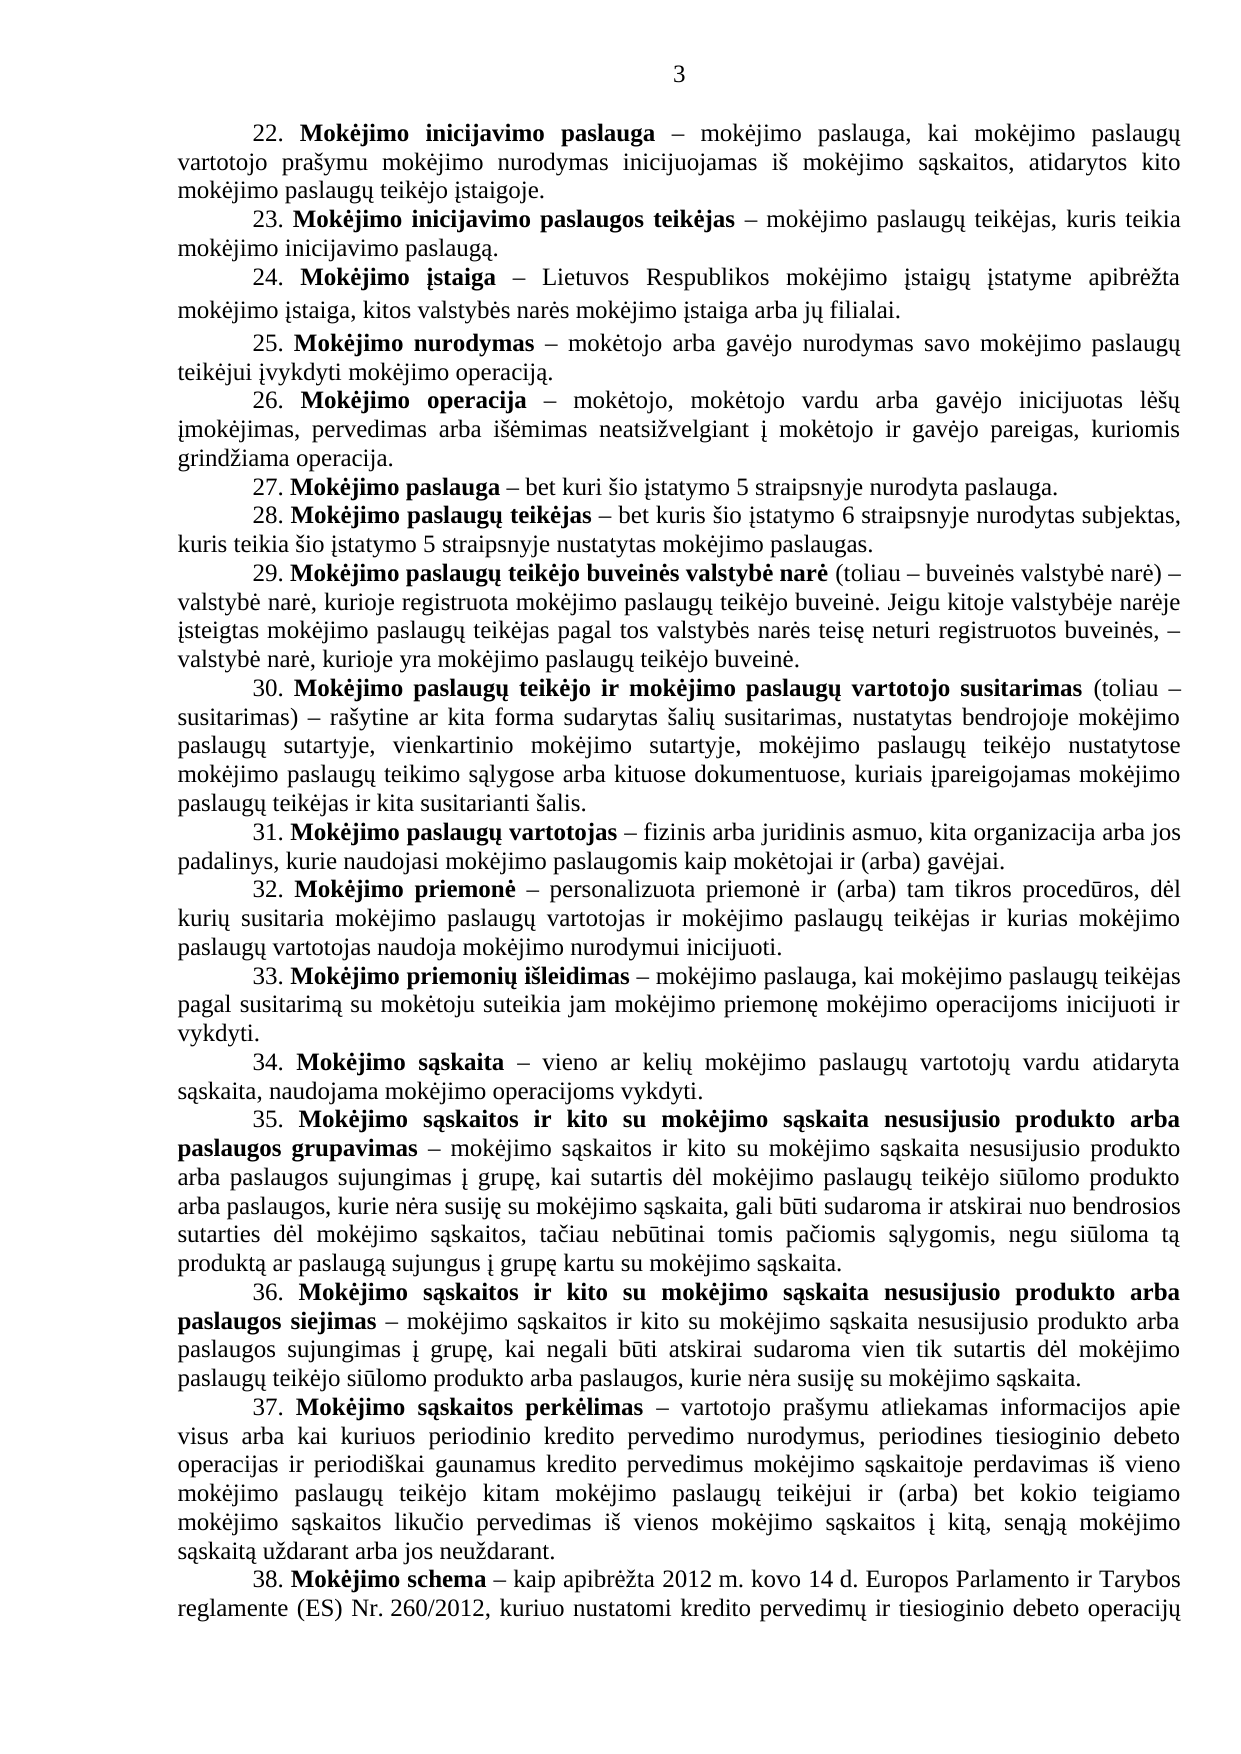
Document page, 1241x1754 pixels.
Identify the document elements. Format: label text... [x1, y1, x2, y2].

text 33. Mokėjimo priemonių išleidimas – mokėjimo paslauga, kai mokėjimo paslaugų teikėjas pagal susitarimą su mokėtoju suteikia jam mokėjimo priemonę mokėjimo operacijoms inicijuoti ir vykdyti. [177, 961, 1181, 1047]
text 22. Mokėjimo inicijavimo paslauga – mokėjimo paslauga, kai mokėjimo paslaugų vartotojo prašymu mokėjimo nurodymas inicijuojamas iš mokėjimo sąskaitos, atidarytos kito mokėjimo paslaugų teikėjo įstaigoje. [177, 118, 1181, 204]
text 29. Mokėjimo paslaugų teikėjo buveinės valstybė narė (toliau – buveinės valstybė narė) – valstybė narė, kurioje registruota mokėjimo paslaugų teikėjo buveinė. Jeigu kitoje valstybėje narėje įsteigtas mokėjimo paslaugų teikėjas pagal tos valstybės narės teisę neturi registruotos buveinės, – valstybė narė, kurioje yra mokėjimo paslaugų teikėjo buveinė. [177, 558, 1181, 673]
text 26. Mokėjimo operacija – mokėtojo, mokėtojo vardu arba gavėjo inicijuotas lėšų įmokėjimas, pervedimas arba išėmimas neatsižvelgiant į mokėtojo ir gavėjo pareigas, kuriomis grindžiama operacija. [177, 385, 1181, 472]
text 37. Mokėjimo sąskaitos perkėlimas – vartotojo prašymu atliekamas informacijos apie visus arba kai kuriuos periodinio kredito pervedimo nurodymus, periodines tiesioginio debeto operacijas ir periodiškai gaunamus kredito pervedimus mokėjimo sąskaitoje perdavimas iš vieno mokėjimo paslaugų teikėjo kitam mokėjimo paslaugų teikėjui ir (arba) bet kokio teigiamo mokėjimo sąskaitos likučio pervedimas iš vienos mokėjimo sąskaitos į kitą, senąją mokėjimo sąskaitą uždarant arba jos neuždarant. [177, 1392, 1181, 1564]
text 36. Mokėjimo sąskaitos ir kito su mokėjimo sąskaita nesusijusio produkto arba paslaugos siejimas – mokėjimo sąskaitos ir kito su mokėjimo sąskaita nesusijusio produkto arba paslaugos sujungimas į grupę, kai negali būti atskirai sudaroma vien tik sutartis dėl mokėjimo paslaugų teikėjo siūlomo produkto arba paslaugos, kurie nėra susiję su mokėjimo sąskaita. [177, 1277, 1181, 1392]
text 28. Mokėjimo paslaugų teikėjas – bet kuris šio įstatymo 6 straipsnyje nurodytas subjektas, kuris teikia šio įstatymo 5 straipsnyje nustatytas mokėjimo paslaugas. [177, 500, 1181, 558]
text 38. Mokėjimo schema – kaip apibrėžta 2012 m. kovo 14 d. Europos Parlamento ir Tarybos reglamente (ES) Nr. 260/2012, kuriuo nustatomi kredito pervedimų ir tiesioginio debeto operacijų [177, 1564, 1181, 1622]
text 27. Mokėjimo paslauga – bet kuri šio įstatymo 5 straipsnyje nurodyta paslauga. [177, 472, 1181, 500]
text 35. Mokėjimo sąskaitos ir kito su mokėjimo sąskaita nesusijusio produkto arba paslaugos grupavimas – mokėjimo sąskaitos ir kito su mokėjimo sąskaita nesusijusio produkto arba paslaugos sujungimas į grupę, kai sutartis dėl mokėjimo paslaugų teikėjo siūlomo produkto arba paslaugos, kurie nėra susiję su mokėjimo sąskaita, gali būti sudaroma ir atskirai nuo bendrosios sutarties dėl mokėjimo sąskaitos, tačiau nebūtinai tomis pačiomis sąlygomis, negu siūloma tą produktą ar paslaugą sujungus į grupę kartu su mokėjimo sąskaita. [177, 1104, 1181, 1277]
text 32. Mokėjimo priemonė – personalizuota priemonė ir (arba) tam tikros procedūros, dėl kurių susitaria mokėjimo paslaugų vartotojas ir mokėjimo paslaugų teikėjas ir kurias mokėjimo paslaugų vartotojas naudoja mokėjimo nurodymui inicijuoti. [177, 874, 1181, 961]
text 34. Mokėjimo sąskaita – vieno ar kelių mokėjimo paslaugų vartotojų vardu atidaryta sąskaita, naudojama mokėjimo operacijoms vykdyti. [177, 1047, 1181, 1104]
text 24. Mokėjimo įstaiga – Lietuvos Respublikos mokėjimo įstaigų įstatyme apibrėžta mokėjimo įstaiga, kitos valstybės narės mokėjimo įstaiga arba jų filialai. [177, 262, 1181, 324]
text 31. Mokėjimo paslaugų vartotojas – fizinis arba juridinis asmuo, kita organizacija arba jos padalinys, kurie naudojasi mokėjimo paslaugomis kaip mokėtojai ir (arba) gavėjai. [177, 817, 1181, 874]
text 23. Mokėjimo inicijavimo paslaugos teikėjas – mokėjimo paslaugų teikėjas, kuris teikia mokėjimo inicijavimo paslaugą. [177, 204, 1181, 262]
text 30. Mokėjimo paslaugų teikėjo ir mokėjimo paslaugų vartotojo susitarimas (toliau – susitarimas) – rašytine ar kita forma sudarytas šalių susitarimas, nustatytas bendrojoje mokėjimo paslaugų sutartyje, vienkartinio mokėjimo sutartyje, mokėjimo paslaugų teikėjo nustatytose mokėjimo paslaugų teikimo sąlygose arba kituose dokumentuose, kuriais įpareigojamas mokėjimo paslaugų teikėjas ir kita susitarianti šalis. [177, 673, 1181, 817]
text 25. Mokėjimo nurodymas – mokėtojo arba gavėjo nurodymas savo mokėjimo paslaugų teikėjui įvykdyti mokėjimo operaciją. [177, 328, 1181, 385]
